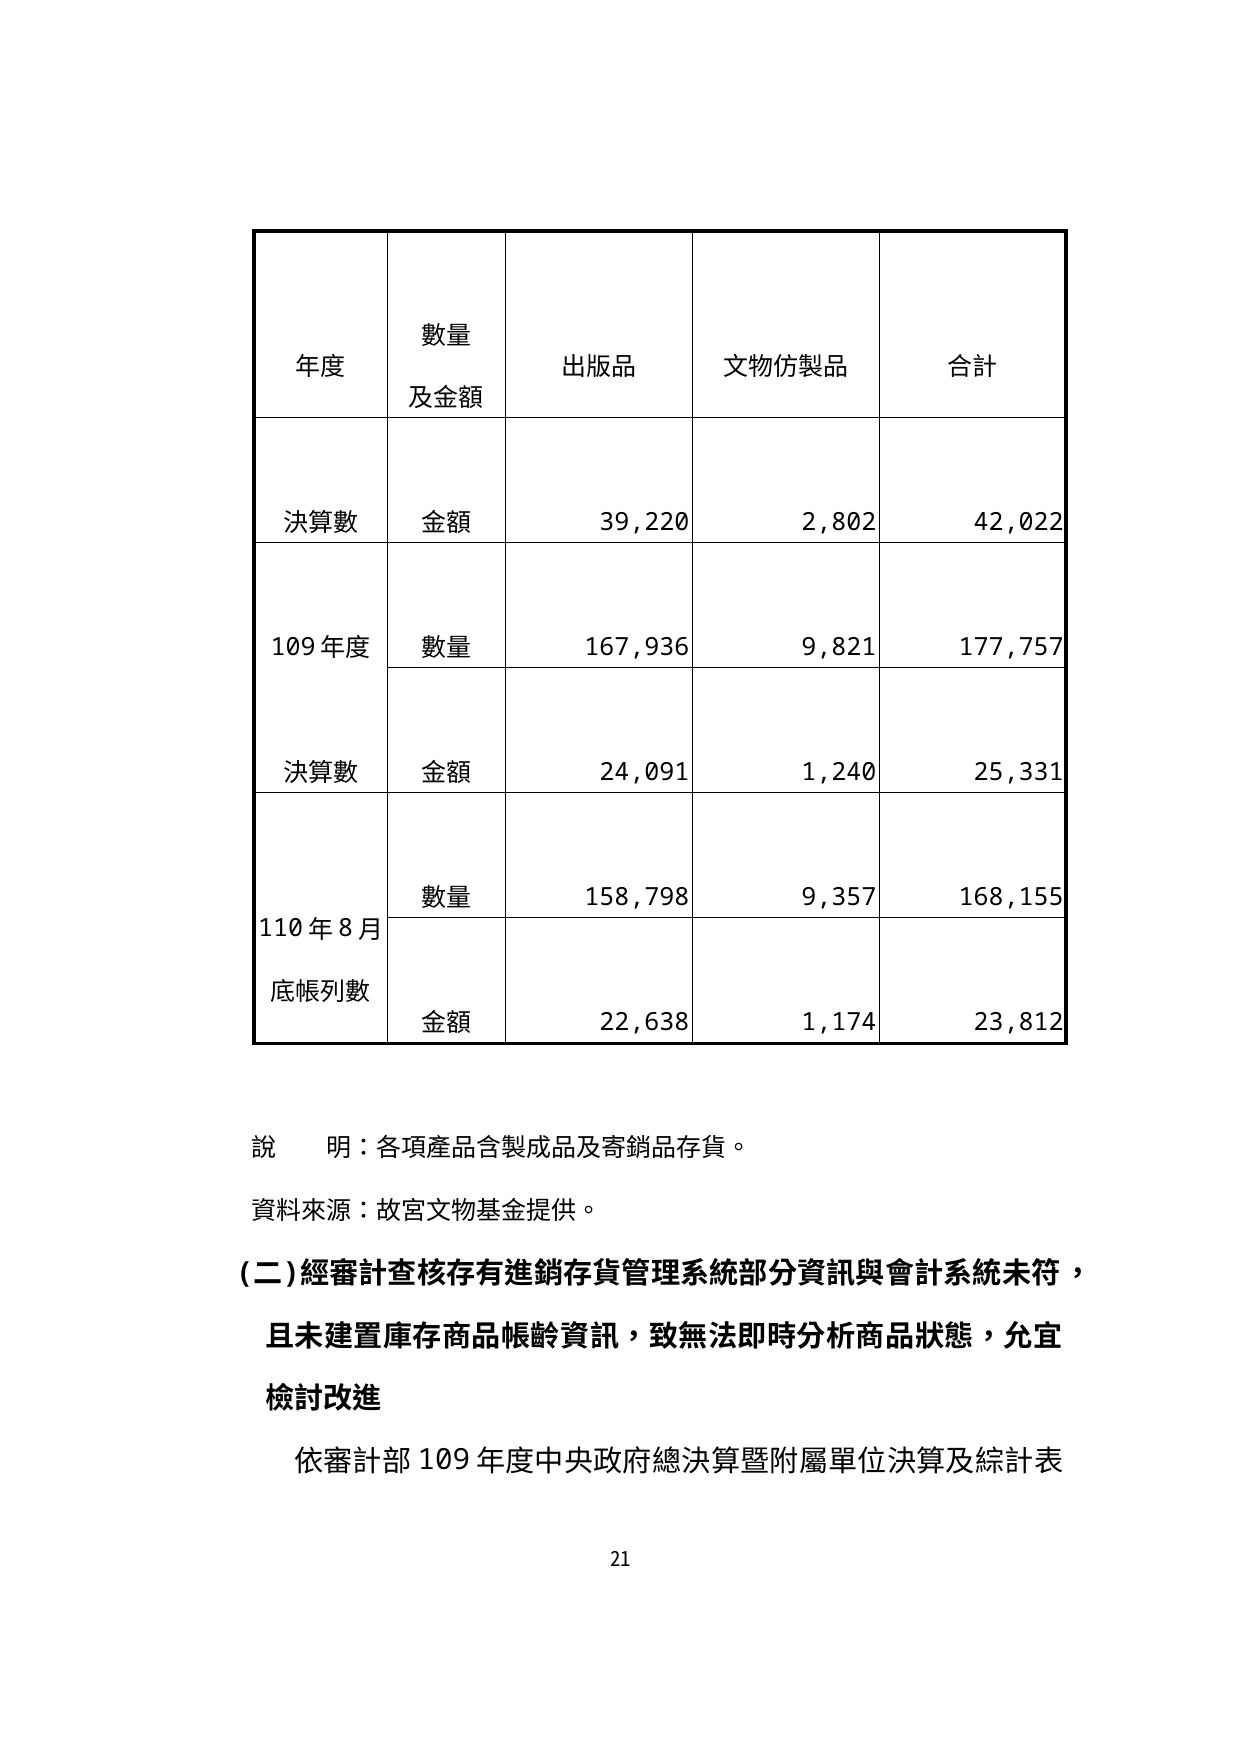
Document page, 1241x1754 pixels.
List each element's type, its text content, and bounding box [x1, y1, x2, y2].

table_cell 1,240 [693, 668, 879, 792]
table_cell 25,331 [880, 668, 1064, 792]
table_cell 22,638 [506, 918, 692, 1042]
table_cell 決算數 [256, 667, 387, 792]
table_cell 158,798 [506, 793, 692, 917]
table_cell 金額 [388, 418, 505, 542]
table_cell 數量 [388, 543, 505, 667]
text 說 明：各項產品含製成品及寄銷品存貨。 [251, 1104, 1063, 1167]
table_cell 數量 [388, 793, 505, 917]
text (二)經審計查核存有進銷存貨管理系統部分資訊與會計系統未符，且未建置庫存商品帳齡資訊，致無法即時分析商品狀態，允宜檢討改進 [236, 1229, 1063, 1417]
table_cell 167,936 [506, 543, 692, 667]
table_cell 9,357 [693, 793, 879, 917]
table_cell 39,220 [506, 418, 692, 542]
table_cell 金額 [388, 918, 505, 1042]
table_header 文物仿製品 [693, 233, 879, 417]
text 依審計部109年度中央政府總決算暨附屬單位決算及綜計表審核報告對故宮所提之重要審核意見，略以：「…該基金已依商品庫房管理作業規定，每年至少於年末實施盤點1次，期中不定期抽查，並作成紀錄。惟經查核勾稽後，核有商品未列帳、未同步調降存貨售價、商品存貨資訊誤植、及未記錄移轉瑕疵倉商品等進銷存貨管理系統與會計資訊系統之資料不符等缺失。…且仍有逾3成存貨數量存放10年以上未能清理，造成資金長期積壓。又因系統無統計庫存商品帳齡之功能，無法即時分析儲存過久或已逾使用期限之商品數量。…」。允宜依審計意見研謀善策，以強化存貨管理機制。 [236, 1417, 1063, 1479]
table_cell 42,022 [880, 418, 1064, 542]
table_cell 1,174 [693, 918, 879, 1042]
table_cell 9,821 [693, 543, 879, 667]
table_cell 24,091 [506, 668, 692, 792]
table_header 年度 [256, 233, 387, 417]
text 資料來源：故宮文物基金提供。 [251, 1167, 1063, 1229]
table_header 數量 及金額 [388, 233, 505, 417]
table_header 合計 [880, 233, 1064, 417]
table_cell 23,812 [880, 918, 1064, 1042]
table_cell 110年8月底帳列數 [256, 793, 387, 1042]
table_cell 168,155 [880, 793, 1064, 917]
table_cell 決算數 [256, 418, 387, 542]
table_cell 金額 [388, 668, 505, 792]
table_cell 109年度 [256, 543, 387, 667]
table_header 出版品 [506, 233, 692, 417]
table_cell 2,802 [693, 418, 879, 542]
table_cell 177,757 [880, 543, 1064, 667]
